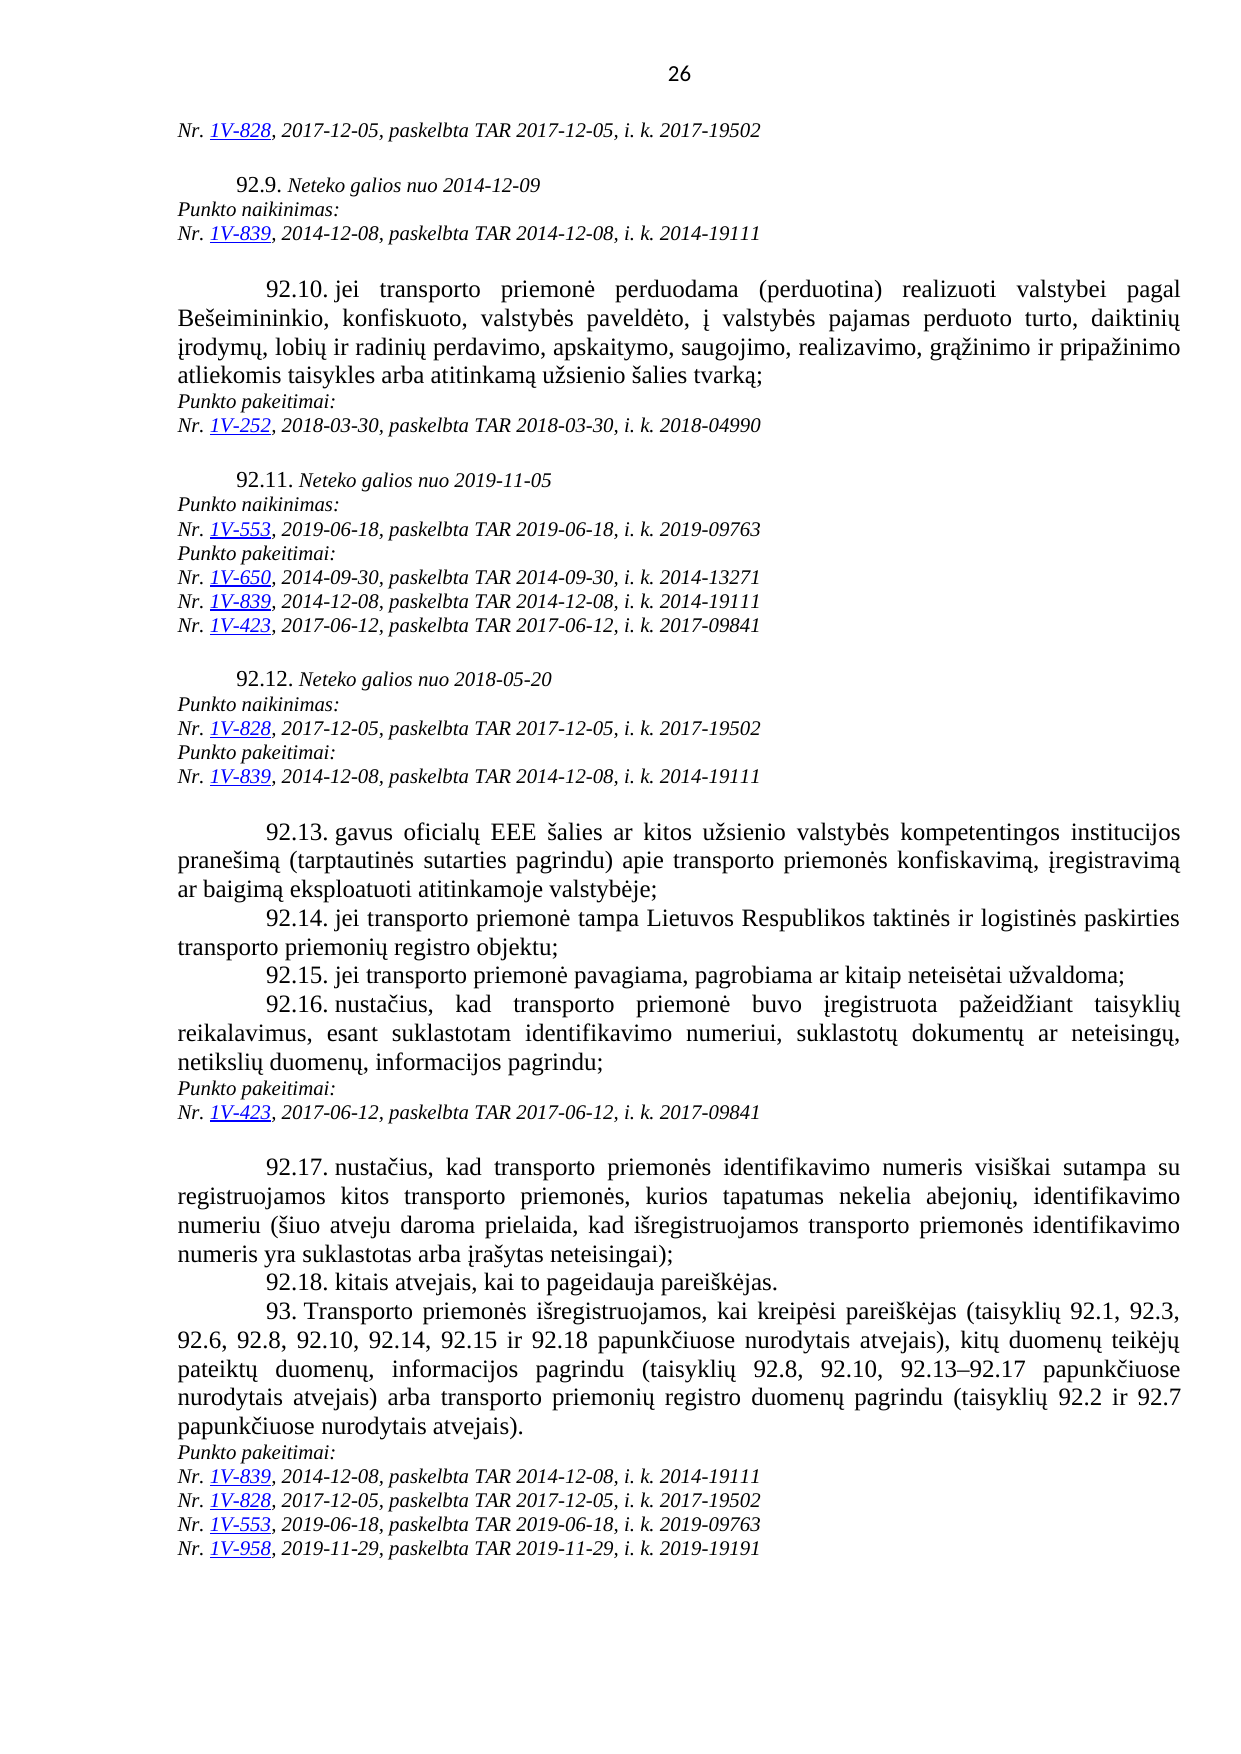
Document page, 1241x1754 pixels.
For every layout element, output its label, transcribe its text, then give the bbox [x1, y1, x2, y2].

text Punkto pakeitimai: [177, 1440, 1181, 1464]
text 92.15. jei transporto priemonė pavagiama, pagrobiama ar kitaip neteisėtai užvaldoma; [177, 961, 1181, 989]
text Nr. 1V-839, 2014-12-08, paskelbta TAR 2014-12-08, i. k. 2014-19111 [177, 589, 1181, 613]
text 92.13. gavus oficialų EEE šalies ar kitos užsienio valstybės kompetentingos institucijos pranešimą (tarptautinės sutarties pagrindu) apie transporto priemonės konfiskavimą, įregistravimą ar baigimą eksploatuoti atitinkamoje valstybėje; [177, 817, 1181, 903]
text Nr. 1V-839, 2014-12-08, paskelbta TAR 2014-12-08, i. k. 2014-19111 [177, 764, 1181, 788]
text 92.16. nustačius, kad transporto priemonė buvo įregistruota pažeidžiant taisyklių reikalavimus, esant suklastotam identifikavimo numeriui, suklastotų dokumentų ar neteisingų, netikslių duomenų, informacijos pagrindu; [177, 989, 1181, 1076]
text Nr. 1V-839, 2014-12-08, paskelbta TAR 2014-12-08, i. k. 2014-19111 [177, 221, 1181, 245]
text Punkto naikinimas: [177, 492, 1181, 516]
text Nr. 1V-553, 2019-06-18, paskelbta TAR 2019-06-18, i. k. 2019-09763 [177, 1512, 1181, 1536]
text Nr. 1V-828, 2017-12-05, paskelbta TAR 2017-12-05, i. k. 2017-19502 [177, 716, 1181, 740]
text 93. Transporto priemonės išregistruojamos, kai kreipėsi pareiškėjas (taisyklių 92.1, 92.3, 92.6, 92.8, 92.10, 92.14, 92.15 ir 92.18 papunkčiuose nurodytais atvejais), kitų duomenų teikėjų pateiktų duomenų, informacijos pagrindu (taisyklių 92.8, 92.10, 92.13–92.17 papunkčiuose nurodytais atvejais) arba transporto priemonių registro duomenų pagrindu (taisyklių 92.2 ir 92.7 papunkčiuose nurodytais atvejais). [177, 1296, 1181, 1440]
text Punkto pakeitimai: [177, 740, 1181, 764]
text Punkto pakeitimai: [177, 389, 1181, 413]
text Nr. 1V-828, 2017-12-05, paskelbta TAR 2017-12-05, i. k. 2017-19502 [177, 118, 1181, 142]
text Nr. 1V-958, 2019-11-29, paskelbta TAR 2019-11-29, i. k. 2019-19191 [177, 1536, 1181, 1560]
text Nr. 1V-252, 2018-03-30, paskelbta TAR 2018-03-30, i. k. 2018-04990 [177, 413, 1181, 437]
text Punkto pakeitimai: [177, 541, 1181, 564]
text 92.10. jei transporto priemonė perduodama (perduotina) realizuoti valstybei pagal Bešeimininkio, konfiskuoto, valstybės paveldėto, į valstybės pajamas perduoto turto, daiktinių įrodymų, lobių ir radinių perdavimo, apskaitymo, saugojimo, realizavimo, grąžinimo ir pripažinimo atliekomis taisykles arba atitinkamą užsienio šalies tvarką; [177, 274, 1181, 389]
text 92.12. Neteko galios nuo 2018-05-20 [177, 666, 1181, 692]
text Nr. 1V-839, 2014-12-08, paskelbta TAR 2014-12-08, i. k. 2014-19111 [177, 1464, 1181, 1488]
text Nr. 1V-650, 2014-09-30, paskelbta TAR 2014-09-30, i. k. 2014-13271 [177, 564, 1181, 589]
text Nr. 1V-828, 2017-12-05, paskelbta TAR 2017-12-05, i. k. 2017-19502 [177, 1488, 1181, 1512]
text 92.18. kitais atvejais, kai to pageidauja pareiškėjas. [177, 1267, 1181, 1296]
text 92.9. Neteko galios nuo 2014-12-09 [177, 171, 1181, 197]
text Nr. 1V-553, 2019-06-18, paskelbta TAR 2019-06-18, i. k. 2019-09763 [177, 516, 1181, 541]
text Punkto naikinimas: [177, 197, 1181, 221]
text Nr. 1V-423, 2017-06-12, paskelbta TAR 2017-06-12, i. k. 2017-09841 [177, 1100, 1181, 1124]
text 92.11. Neteko galios nuo 2019-11-05 [177, 466, 1181, 492]
text Punkto pakeitimai: [177, 1076, 1181, 1100]
text 92.17. nustačius, kad transporto priemonės identifikavimo numeris visiškai sutampa su registruojamos kitos transporto priemonės, kurios tapatumas nekelia abejonių, identifikavimo numeriu (šiuo atveju daroma prielaida, kad išregistruojamos transporto priemonės identifikavimo numeris yra suklastotas arba įrašytas neteisingai); [177, 1152, 1181, 1267]
text Punkto naikinimas: [177, 692, 1181, 716]
text Nr. 1V-423, 2017-06-12, paskelbta TAR 2017-06-12, i. k. 2017-09841 [177, 613, 1181, 637]
text 92.14. jei transporto priemonė tampa Lietuvos Respublikos taktinės ir logistinės paskirties transporto priemonių registro objektu; [177, 903, 1181, 961]
